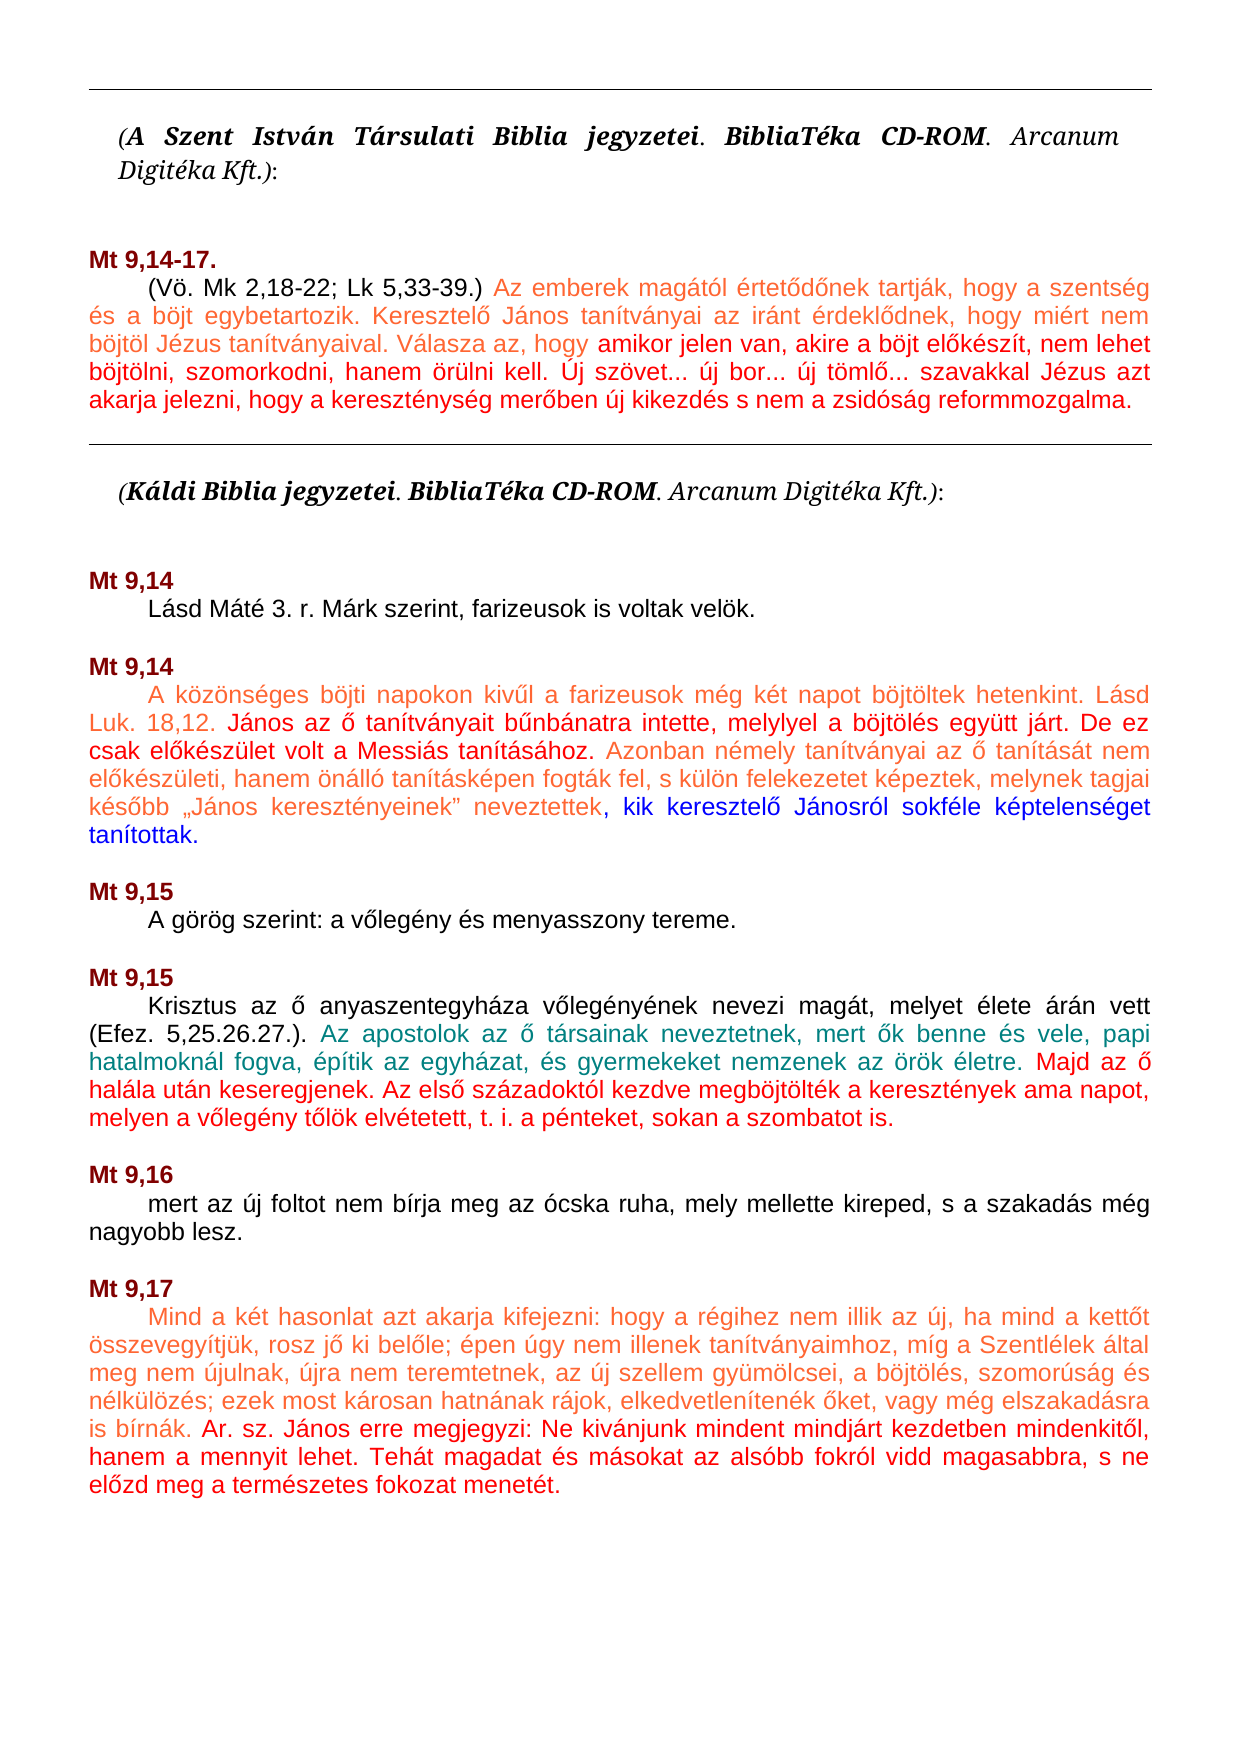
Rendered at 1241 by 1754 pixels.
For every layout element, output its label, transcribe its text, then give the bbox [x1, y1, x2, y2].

text Mt 9,15 [88, 878, 1152, 906]
text Mt 9,15 [88, 964, 1152, 992]
text Mind a két hasonlat azt akarja kifejezni: hogy a régihez nem illik az új, ha mind a kettőt összevegyítjük, rosz jő ki belőle; épen úgy nem illenek tanítványaimhoz, míg a Szentlélek által meg nem újulnak, újra nem teremtetnek, az új szellem gyümölcsei, a böjtölés, szomorúság és nélkülözés; ezek most károsan hatnának rájok, elkedvetlenítenék őket, vagy még elszakadásra is bírnák. Ar. sz. János erre megjegyzi: Ne kivánjunk mindent mindjárt kezdetben mindenkitől, hanem a mennyit lehet. Tehát magadat és másokat az alsóbb fokról vidd magasabbra, s ne előzd meg a természetes fokozat menetét. [88, 1303, 1152, 1499]
text (Vö. Mk 2,18-22; Lk 5,33-39.) Az emberek magától értetődőnek tartják, hogy a szentség és a böjt egybetartozik. Keresztelő János tanítványai az iránt érdeklődnek, hogy miért nem böjtöl Jézus tanítványaival. Válasza az, hogy amikor jelen van, akire a böjt előkészít, nem lehet böjtölni, szomorkodni, hanem örülni kell. Új szövet... új bor... új tömlő... szavakkal Jézus azt akarja jelezni, hogy a kereszténység merőben új kikezdés s nem a zsidóság reformmozgalma. [88, 274, 1152, 414]
text (Káldi Biblia jegyzetei. BibliaTéka CD-ROM. Arcanum Digitéka Kft.): [88, 445, 1152, 537]
text Lásd Máté 3. r. Márk szerint, farizeusok is voltak velök. [88, 595, 1152, 623]
text Mt 9,14 [88, 652, 1152, 681]
text (A Szent István Társulati Biblia jegyzetei. BibliaTéka CD-ROM. Arcanum Digitéka Kft.): [88, 90, 1152, 216]
text Mt 9,14-17. [88, 246, 1152, 274]
text Mt 9,16 [88, 1161, 1152, 1189]
text Mt 9,14 [88, 567, 1152, 595]
text mert az új foltot nem bírja meg az ócska ruha, mely mellette kireped, s a szakadás még nagyobb lesz. [88, 1189, 1152, 1245]
text A görög szerint: a vőlegény és menyasszony tereme. [88, 906, 1152, 934]
text A közönséges böjti napokon kivűl a farizeusok még két napot böjtöltek hetenkint. Lásd Luk. 18,12. János az ő tanítványait bűnbánatra intette, melylyel a böjtölés együtt járt. De ez csak előkészület volt a Messiás tanításához. Azonban némely tanítványai az ő tanítását nem előkészületi, hanem önálló tanításképen fogták fel, s külön felekezetet képeztek, melynek tagjai később „János keresztényeinek” neveztettek, kik keresztelő Jánosról sokféle képtelenséget tanítottak. [88, 681, 1152, 849]
text Mt 9,17 [88, 1275, 1152, 1303]
text Krisztus az ő anyaszentegyháza vőlegényének nevezi magát, melyet élete árán vett (Efez. 5,25.26.27.). Az apostolok az ő társainak neveztetnek, mert ők benne és vele, papi hatalmoknál fogva, építik az egyházat, és gyermekeket nemzenek az örök életre. Majd az ő halála után keseregjenek. Az első századoktól kezdve megböjtölték a keresztények ama napot, melyen a vőlegény tőlök elvétetett, t. i. a pénteket, sokan a szombatot is. [88, 992, 1152, 1132]
